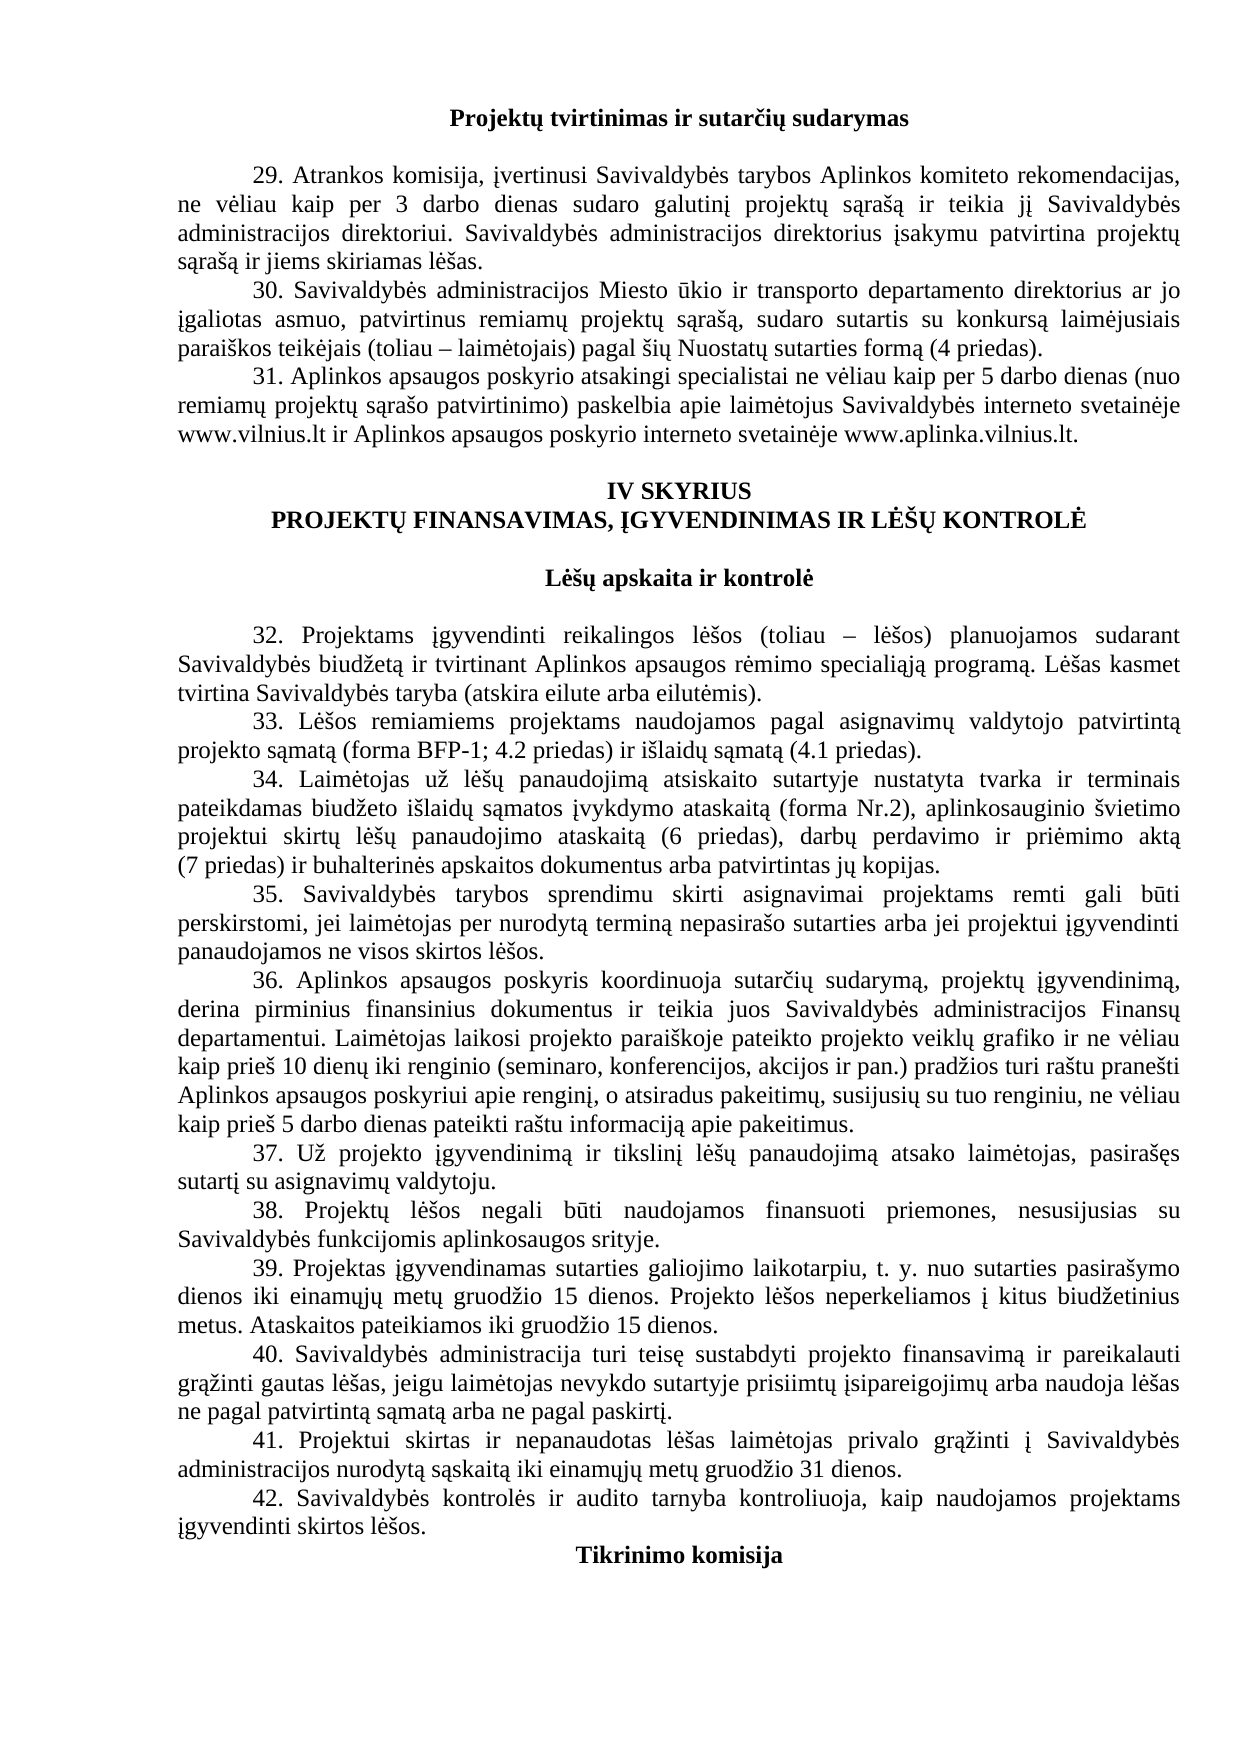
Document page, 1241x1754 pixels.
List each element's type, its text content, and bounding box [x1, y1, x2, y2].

text 35. Savivaldybės tarybos sprendimu skirti asignavimai projektams remti gali būti perskirstomi, jei laimėtojas per nurodytą terminą nepasirašo sutarties arba jei projektui įgyvendinti panaudojamos ne visos skirtos lėšos. [177, 879, 1181, 965]
text 40. Savivaldybės administracija turi teisę sustabdyti projekto finansavimą ir pareikalauti grąžinti gautas lėšas, jeigu laimėtojas nevykdo sutartyje prisiimtų įsipareigojimų arba naudoja lėšas ne pagal patvirtintą sąmatą arba ne pagal paskirtį. [177, 1339, 1181, 1425]
text Lėšų apskaita ir kontrolė [177, 563, 1181, 591]
text 30. Savivaldybės administracijos Miesto ūkio ir transporto departamento direktorius ar jo įgaliotas asmuo, patvirtinus remiamų projektų sąrašą, sudaro sutartis su konkursą laimėjusiais paraiškos teikėjais (toliau – laimėtojais) pagal šių Nuostatų sutarties formą (4 priedas). [177, 275, 1181, 361]
text 42. Savivaldybės kontrolės ir audito tarnyba kontroliuoja, kaip naudojamos projektams įgyvendinti skirtos lėšos. [177, 1483, 1181, 1540]
text 37. Už projekto įgyvendinimą ir tikslinį lėšų panaudojimą atsako laimėtojas, pasirašęs sutartį su asignavimų valdytoju. [177, 1138, 1181, 1195]
text 36. Aplinkos apsaugos poskyris koordinuoja sutarčių sudarymą, projektų įgyvendinimą, derina pirminius finansinius dokumentus ir teikia juos Savivaldybės administracijos Finansų departamentui. Laimėtojas laikosi projekto paraiškoje pateikto projekto veiklų grafiko ir ne vėliau kaip prieš 10 dienų iki renginio (seminaro, konferencijos, akcijos ir pan.) pradžios turi raštu pranešti Aplinkos apsaugos poskyriui apie renginį, o atsiradus pakeitimų, susijusių su tuo renginiu, ne vėliau kaip prieš 5 darbo dienas pateikti raštu informaciją apie pakeitimus. [177, 965, 1181, 1138]
text Tikrinimo komisija [177, 1540, 1181, 1569]
text 29. Atrankos komisija, įvertinusi Savivaldybės tarybos Aplinkos komiteto rekomendacijas, ne vėliau kaip per 3 darbo dienas sudaro galutinį projektų sąrašą ir teikia jį Savivaldybės administracijos direktoriui. Savivaldybės administracijos direktorius įsakymu patvirtina projektų sąrašą ir jiems skiriamas lėšas. [177, 160, 1181, 275]
text IV SKYRIUS [177, 476, 1181, 505]
text 34. Laimėtojas už lėšų panaudojimą atsiskaito sutartyje nustatyta tvarka ir terminais pateikdamas biudžeto išlaidų sąmatos įvykdymo ataskaitą (forma Nr.2), aplinkosauginio švietimo projektui skirtų lėšų panaudojimo ataskaitą (6 priedas), darbų perdavimo ir priėmimo aktą (7 priedas) ir buhalterinės apskaitos dokumentus arba patvirtintas jų kopijas. [177, 764, 1181, 879]
text 32. Projektams įgyvendinti reikalingos lėšos (toliau – lėšos) planuojamos sudarant Savivaldybės biudžetą ir tvirtinant Aplinkos apsaugos rėmimo specialiąją programą. Lėšas kasmet tvirtina Savivaldybės taryba (atskira eilute arba eilutėmis). [177, 620, 1181, 706]
text Projektų tvirtinimas ir sutarčių sudarymas [177, 103, 1181, 131]
text PROJEKTŲ FINANSAVIMAS, ĮGYVENDINIMAS IR LĖŠŲ KONTROLĖ [177, 505, 1181, 534]
text 39. Projektas įgyvendinamas sutarties galiojimo laikotarpiu, t. y. nuo sutarties pasirašymo dienos iki einamųjų metų gruodžio 15 dienos. Projekto lėšos neperkeliamos į kitus biudžetinius metus. Ataskaitos pateikiamos iki gruodžio 15 dienos. [177, 1253, 1181, 1339]
text 41. Projektui skirtas ir nepanaudotas lėšas laimėtojas privalo grąžinti į Savivaldybės administracijos nurodytą sąskaitą iki einamųjų metų gruodžio 31 dienos. [177, 1425, 1181, 1483]
text 38. Projektų lėšos negali būti naudojamos finansuoti priemones, nesusijusias su Savivaldybės funkcijomis aplinkosaugos srityje. [177, 1195, 1181, 1253]
text 31. Aplinkos apsaugos poskyrio atsakingi specialistai ne vėliau kaip per 5 darbo dienas (nuo remiamų projektų sąrašo patvirtinimo) paskelbia apie laimėtojus Savivaldybės interneto svetainėje www.vilnius.lt ir Aplinkos apsaugos poskyrio interneto svetainėje www.aplinka.vilnius.lt. [177, 361, 1181, 448]
text 33. Lėšos remiamiems projektams naudojamos pagal asignavimų valdytojo patvirtintą projekto sąmatą (forma BFP-1; 4.2 priedas) ir išlaidų sąmatą (4.1 priedas). [177, 706, 1181, 764]
